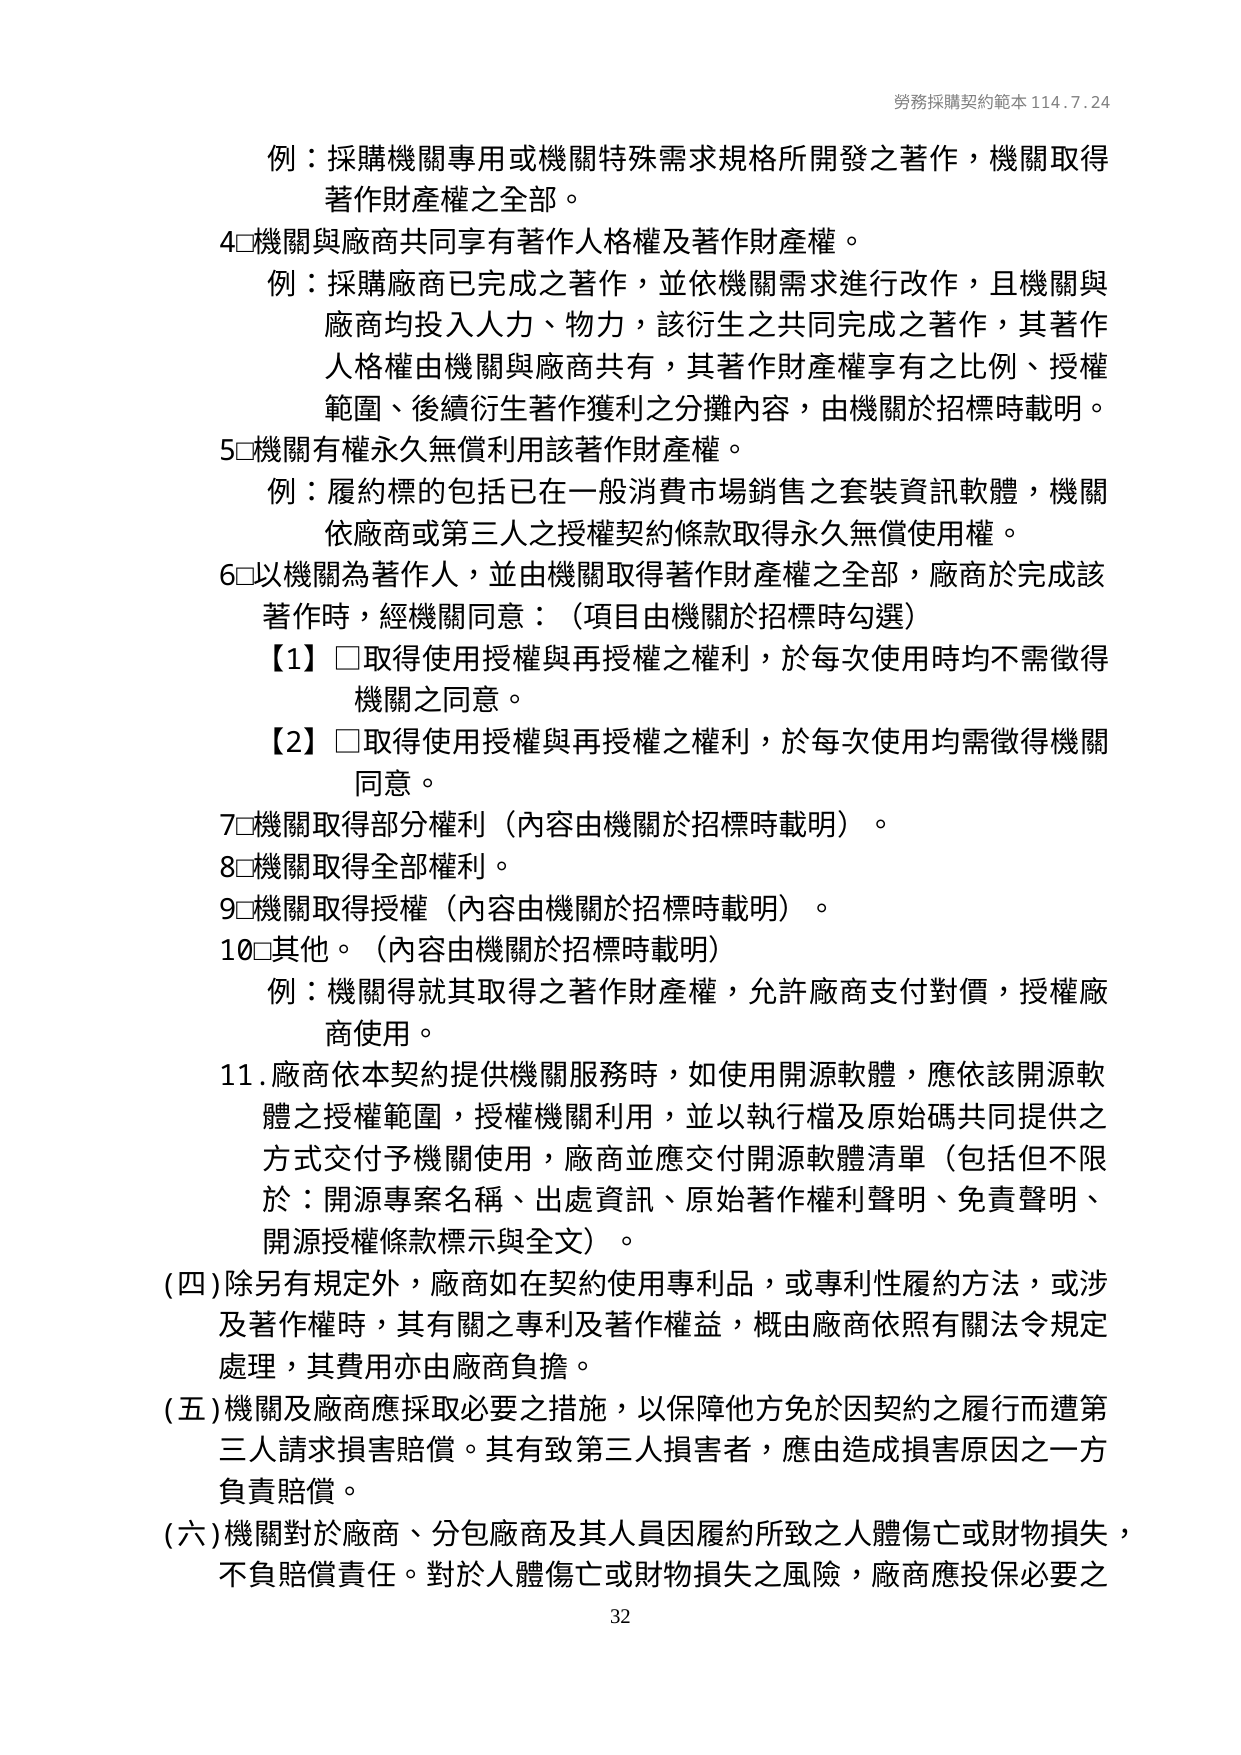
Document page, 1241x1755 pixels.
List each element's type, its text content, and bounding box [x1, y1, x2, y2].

text 7□機關取得部分權利（內容由機關於招標時載明）。 [218, 802, 1108, 844]
text 11.廠商依本契約提供機關服務時，如使用開源軟體，應依該開源軟體之授權範圍，授權機關利用，並以執行檔及原始碼共同提供之方式交付予機關使用，廠商並應交付開源軟體清單（包括但不限於：開源專案名稱、出處資訊、原始著作權利聲明、免責聲明、開源授權條款標示與全文）。 [218, 1052, 1108, 1261]
text (五)機關及廠商應採取必要之措施，以保障他方免於因契約之履行而遭第三人請求損害賠償。其有致第三人損害者，應由造成損害原因之一方負責賠償。 [159, 1386, 1110, 1511]
text 【2】□取得使用授權與再授權之權利，於每次使用均需徵得機關同意。 [255, 719, 1110, 802]
text 【1】□取得使用授權與再授權之權利，於每次使用時均不需徵得機關之同意。 [255, 636, 1110, 719]
text 例：採購廠商已完成之著作，並依機關需求進行改作，且機關與廠商均投入人力、物力，該衍生之共同完成之著作，其著作人格權由機關與廠商共有，其著作財產權享有之比例、授權範圍、後續衍生著作獲利之分攤內容，由機關於招標時載明。 [267, 261, 1110, 427]
text 9□機關取得授權（內容由機關於招標時載明）。 [218, 886, 1108, 927]
text 例：採購機關專用或機關特殊需求規格所開發之著作，機關取得著作財產權之全部。 [267, 136, 1110, 219]
text 4□機關與廠商共同享有著作人格權及著作財產權。 [218, 219, 1108, 261]
text 10□其他。（內容由機關於招標時載明） [218, 927, 1108, 969]
text 5□機關有權永久無償利用該著作財產權。 [218, 427, 1108, 469]
text 例：履約標的包括已在一般消費市場銷售之套裝資訊軟體，機關依廠商或第三人之授權契約條款取得永久無償使用權。 [267, 469, 1110, 552]
text (六)機關對於廠商、分包廠商及其人員因履約所致之人體傷亡或財物損失，不負賠償責任。對於人體傷亡或財物損失之風險，廠商應投保必要之保險。 [159, 1511, 1110, 1594]
text 6□以機關為著作人，並由機關取得著作財產權之全部，廠商於完成該著作時，經機關同意：（項目由機關於招標時勾選） [218, 552, 1108, 636]
text 例：機關得就其取得之著作財產權，允許廠商支付對價，授權廠商使用。 [267, 969, 1110, 1052]
text 8□機關取得全部權利。 [218, 844, 1108, 886]
text (四)除另有規定外，廠商如在契約使用專利品，或專利性履約方法，或涉及著作權時，其有關之專利及著作權益，概由廠商依照有關法令規定處理，其費用亦由廠商負擔。 [159, 1261, 1110, 1386]
